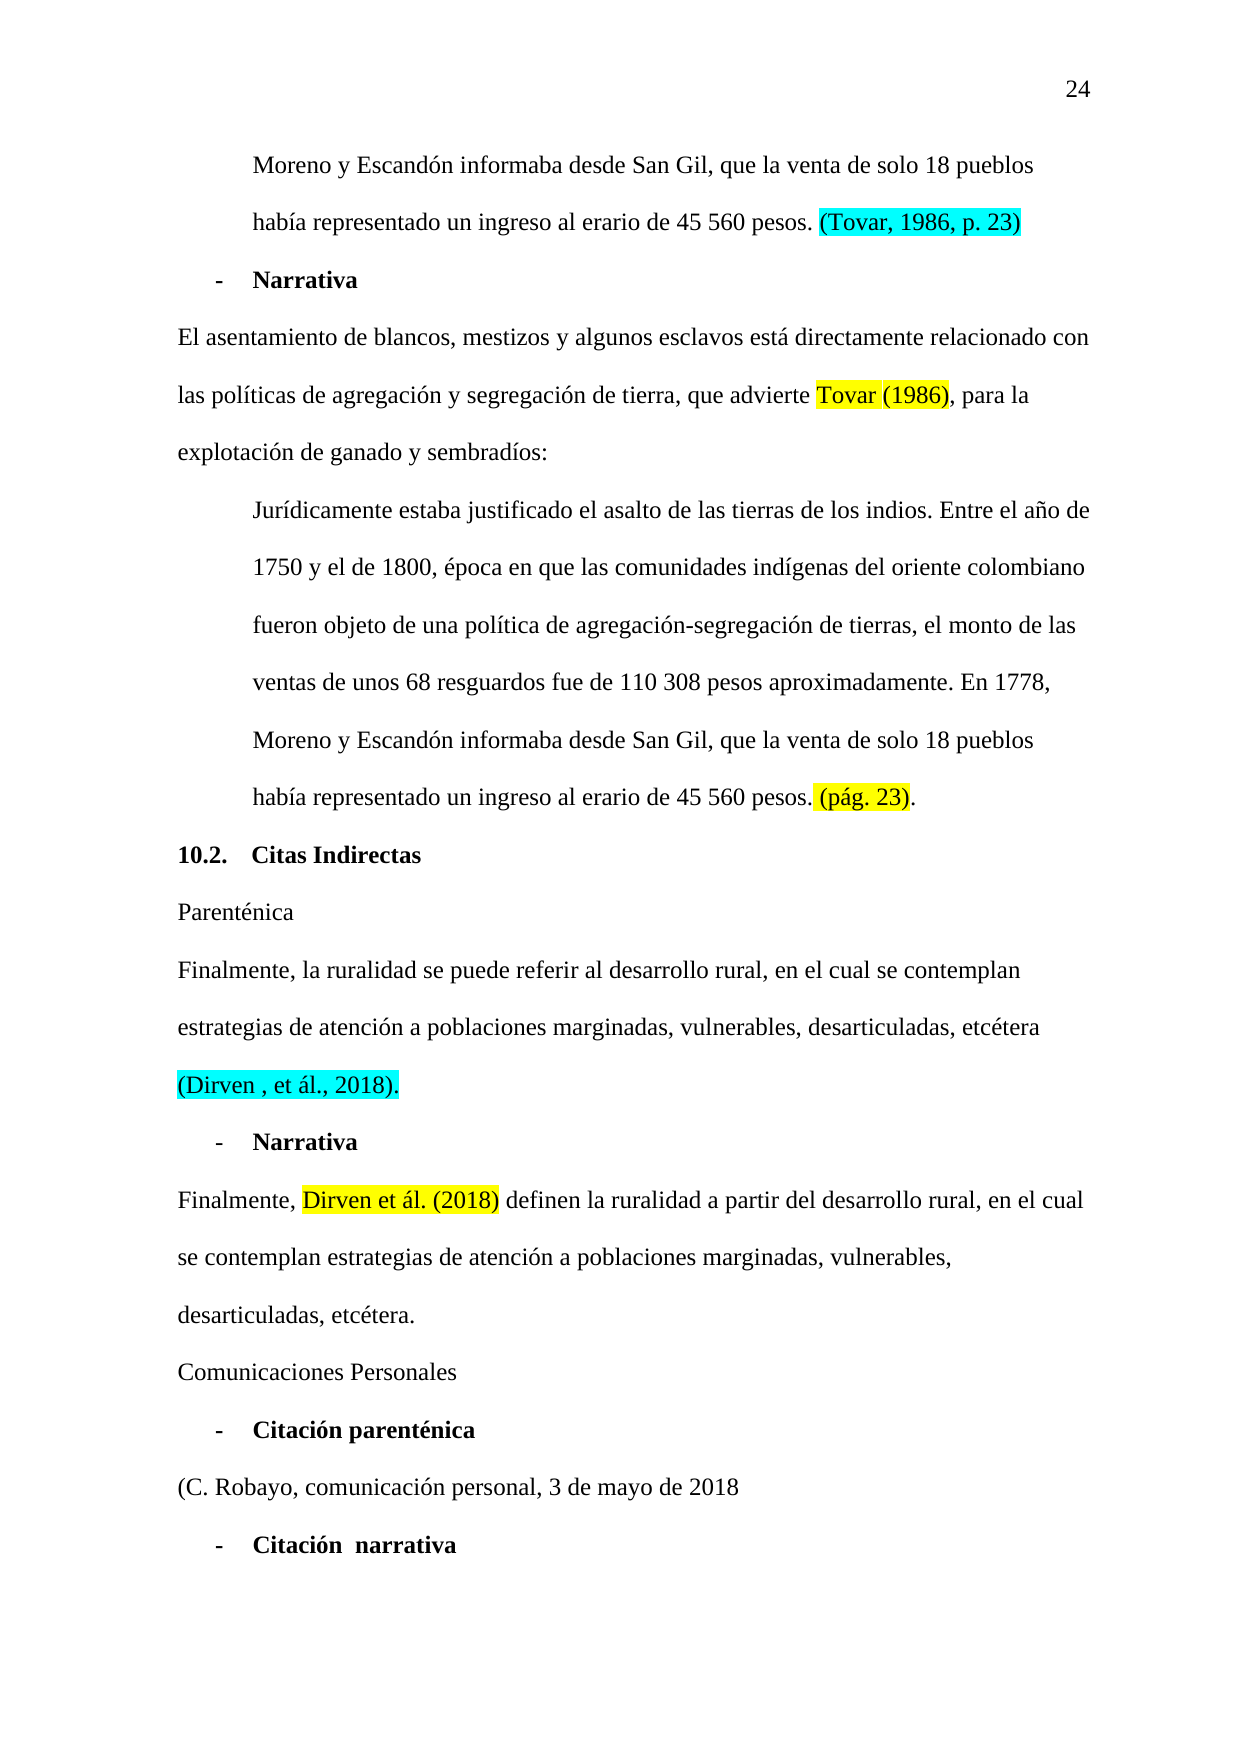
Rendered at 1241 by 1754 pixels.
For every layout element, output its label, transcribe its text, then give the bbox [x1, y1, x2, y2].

subtitle Citas Indirectas [177, 840, 1090, 869]
text Moreno y Escandón informaba desde San Gil, que la venta de solo 18 pueblos había representado un ingreso al erario de 45 560 pesos. (Tovar, 1986, p. 23) [252, 150, 1090, 236]
text Parenténica [177, 897, 1090, 926]
text (C. Robayo, comunicación personal, 3 de mayo de 2018 [177, 1472, 1090, 1501]
list Narrativa [215, 1127, 1090, 1156]
text Finalmente, Dirven et ál. (2018) definen la ruralidad a partir del desarrollo rural, en el cual se contemplan estrategias de atención a poblaciones marginadas, vulnerables, desarticuladas, etcétera. [177, 1185, 1090, 1329]
text Finalmente, la ruralidad se puede referir al desarrollo rural, en el cual se contemplan estrategias de atención a poblaciones marginadas, vulnerables, desarticuladas, etcétera (Dirven , et ál., 2018). [177, 955, 1090, 1099]
text Comunicaciones Personales [177, 1357, 1090, 1386]
list Citación narrativa [215, 1530, 1090, 1559]
list Citación parenténica [215, 1415, 1090, 1444]
text Jurídicamente estaba justificado el asalto de las tierras de los indios. Entre el año de 1750 y el de 1800, época en que las comunidades indígenas del oriente colombiano fueron objeto de una política de agregación-segregación de tierras, el monto de las ventas de unos 68 resguardos fue de 110 308 pesos aproximadamente. En 1778, Moreno y Escandón informaba desde San Gil, que la venta de solo 18 pueblos había representado un ingreso al erario de 45 560 pesos. (pág. 23). [252, 495, 1090, 811]
list Narrativa [215, 265, 1090, 294]
text El asentamiento de blancos, mestizos y algunos esclavos está directamente relacionado con las políticas de agregación y segregación de tierra, que advierte Tovar (1986), para la explotación de ganado y sembradíos: [177, 322, 1090, 466]
